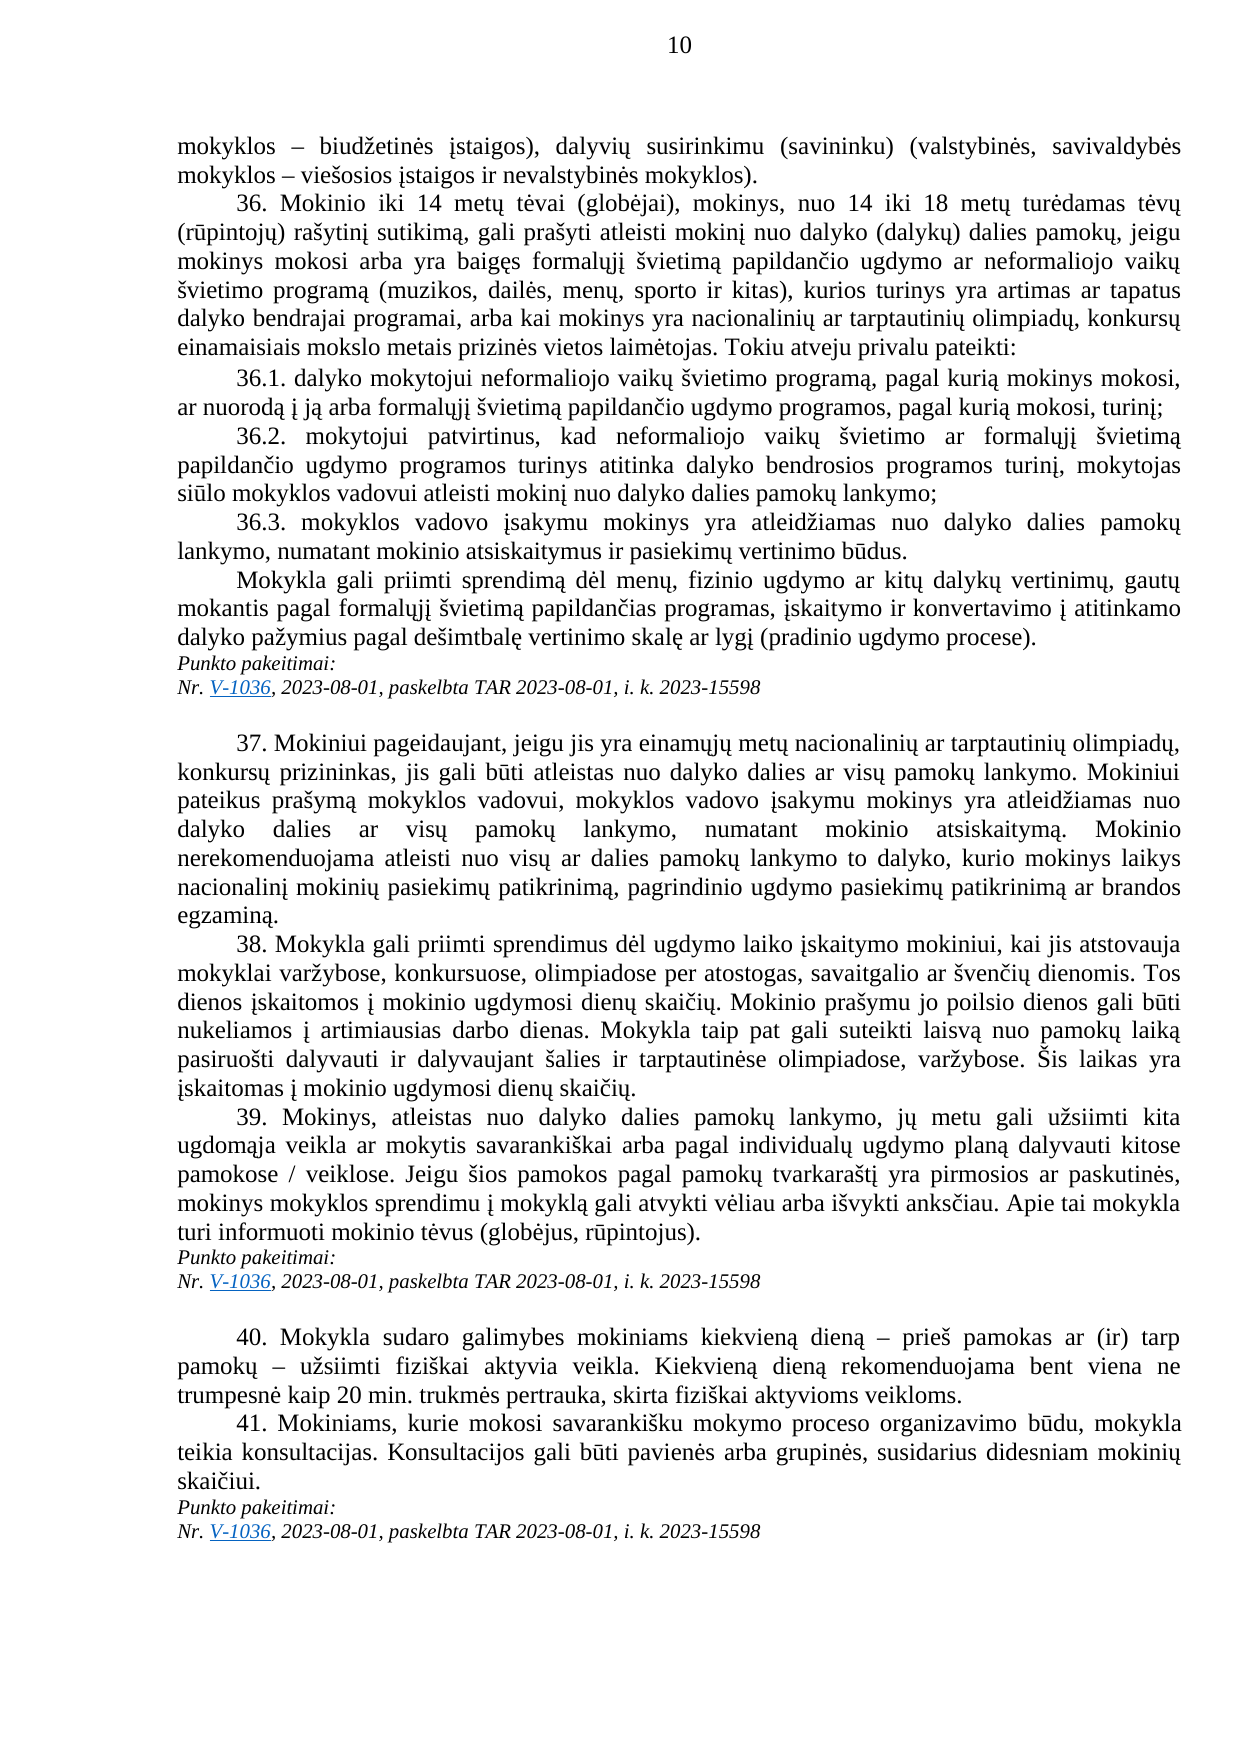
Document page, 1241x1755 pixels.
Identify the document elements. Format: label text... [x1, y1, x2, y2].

text Punkto pakeitimai: [177, 1245, 1182, 1269]
text Nr. V-1036, 2023-08-01, paskelbta TAR 2023-08-01, i. k. 2023-15598 [177, 675, 1182, 699]
text 36.3. mokyklos vadovo įsakymu mokinys yra atleidžiamas nuo dalyko dalies pamokų lankymo, numatant mokinio atsiskaitymus ir pasiekimų vertinimo būdus. [177, 507, 1182, 565]
text 36.1. dalyko mokytojui neformaliojo vaikų švietimo programą, pagal kurią mokinys mokosi, ar nuorodą į ją arba formalųjį švietimą papildančio ugdymo programos, pagal kurią mokosi, turinį; [177, 363, 1182, 421]
text 41. Mokiniams, kurie mokosi savarankišku mokymo proceso organizavimo būdu, mokykla teikia konsultacijas. Konsultacijos gali būti pavienės arba grupinės, susidarius didesniam mokinių skaičiui. [177, 1408, 1182, 1495]
text Punkto pakeitimai: [177, 1495, 1182, 1519]
text Nr. V-1036, 2023-08-01, paskelbta TAR 2023-08-01, i. k. 2023-15598 [177, 1519, 1182, 1543]
text Mokykla gali priimti sprendimą dėl menų, fizinio ugdymo ar kitų dalykų vertinimų, gautų mokantis pagal formalųjį švietimą papildančias programas, įskaitymo ir konvertavimo į atitinkamo dalyko pažymius pagal dešimtbalę vertinimo skalę ar lygį (pradinio ugdymo procese). [177, 565, 1182, 651]
text 36. Mokinio iki 14 metų tėvai (globėjai), mokinys, nuo 14 iki 18 metų turėdamas tėvų (rūpintojų) rašytinį sutikimą, gali prašyti atleisti mokinį nuo dalyko (dalykų) dalies pamokų, jeigu mokinys mokosi arba yra baigęs formalųjį švietimą papildančio ugdymo ar neformaliojo vaikų švietimo programą (muzikos, dailės, menų, sporto ir kitas), kurios turinys yra artimas ar tapatus dalyko bendrajai programai, arba kai mokinys yra nacionalinių ar tarptautinių olimpiadų, konkursų einamaisiais mokslo metais prizinės vietos laimėtojas. Tokiu atveju privalu pateikti: [177, 188, 1182, 361]
text Nr. V-1036, 2023-08-01, paskelbta TAR 2023-08-01, i. k. 2023-15598 [177, 1269, 1182, 1293]
text mokyklos – biudžetinės įstaigos), dalyvių susirinkimu (savininku) (valstybinės, savivaldybės mokyklos – viešosios įstaigos ir nevalstybinės mokyklos). [177, 131, 1182, 188]
text 36.2. mokytojui patvirtinus, kad neformaliojo vaikų švietimo ar formalųjį švietimą papildančio ugdymo programos turinys atitinka dalyko bendrosios programos turinį, mokytojas siūlo mokyklos vadovui atleisti mokinį nuo dalyko dalies pamokų lankymo; [177, 421, 1182, 507]
text 38. Mokykla gali priimti sprendimus dėl ugdymo laiko įskaitymo mokiniui, kai jis atstovauja mokyklai varžybose, konkursuose, olimpiadose per atostogas, savaitgalio ar švenčių dienomis. Tos dienos įskaitomos į mokinio ugdymosi dienų skaičių. Mokinio prašymu jo poilsio dienos gali būti nukeliamos į artimiausias darbo dienas. Mokykla taip pat gali suteikti laisvą nuo pamokų laiką pasiruošti dalyvauti ir dalyvaujant šalies ir tarptautinėse olimpiadose, varžybose. Šis laikas yra įskaitomas į mokinio ugdymosi dienų skaičių. [177, 929, 1182, 1102]
text 37. Mokiniui pageidaujant, jeigu jis yra einamųjų metų nacionalinių ar tarptautinių olimpiadų, konkursų prizininkas, jis gali būti atleistas nuo dalyko dalies ar visų pamokų lankymo. Mokiniui pateikus prašymą mokyklos vadovui, mokyklos vadovo įsakymu mokinys yra atleidžiamas nuo dalyko dalies ar visų pamokų lankymo, numatant mokinio atsiskaitymą. Mokinio nerekomenduojama atleisti nuo visų ar dalies pamokų lankymo to dalyko, kurio mokinys laikys nacionalinį mokinių pasiekimų patikrinimą, pagrindinio ugdymo pasiekimų patikrinimą ar brandos egzaminą. [177, 728, 1182, 929]
text Punkto pakeitimai: [177, 651, 1182, 675]
text 40. Mokykla sudaro galimybes mokiniams kiekvieną dieną – prieš pamokas ar (ir) tarp pamokų – užsiimti fiziškai aktyvia veikla. Kiekvieną dieną rekomenduojama bent viena ne trumpesnė kaip 20 min. trukmės pertrauka, skirta fiziškai aktyvioms veikloms. [177, 1322, 1182, 1408]
text 39. Mokinys, atleistas nuo dalyko dalies pamokų lankymo, jų metu gali užsiimti kita ugdomąja veikla ar mokytis savarankiškai arba pagal individualų ugdymo planą dalyvauti kitose pamokose / veiklose. Jeigu šios pamokos pagal pamokų tvarkaraštį yra pirmosios ar paskutinės, mokinys mokyklos sprendimu į mokyklą gali atvykti vėliau arba išvykti anksčiau. Apie tai mokykla turi informuoti mokinio tėvus (globėjus, rūpintojus). [177, 1102, 1182, 1245]
